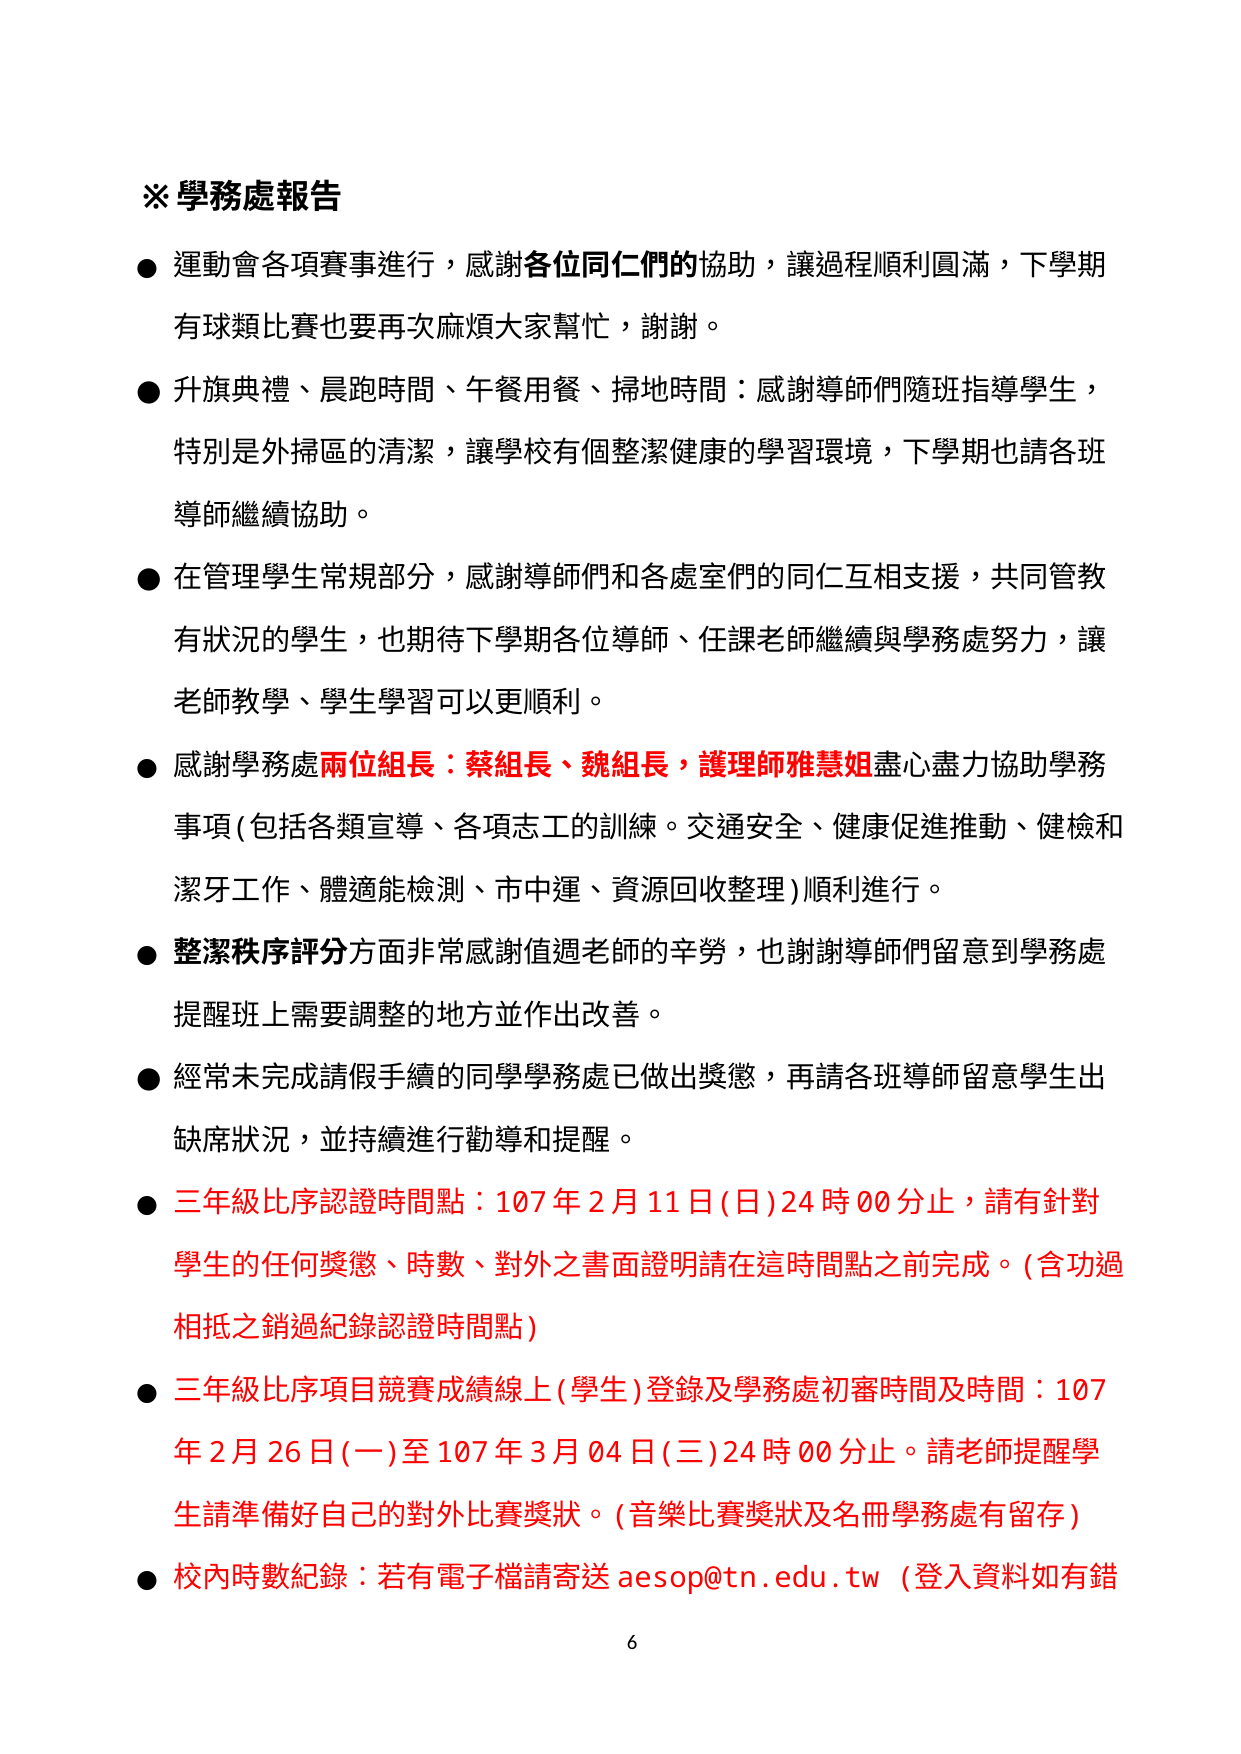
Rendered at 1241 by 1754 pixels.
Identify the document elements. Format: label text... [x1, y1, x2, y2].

list 三年級比序認證時間點︰107年2月11日(日)24時00分止，請有針對學生的任何獎懲、時數、對外之書面證明請在這時間點之前完成。(含功過相抵之銷過紀錄認證時間點) [136, 1158, 1128, 1346]
list 運動會各項賽事進行，感謝各位同仁們的協助，讓過程順利圓滿，下學期有球類比賽也要再次麻煩大家幫忙，謝謝。 [136, 221, 1128, 346]
list 感謝學務處兩位組長︰蔡組長、魏組長，護理師雅慧姐盡心盡力協助學務事項(包括各類宣導、各項志工的訓練。交通安全、健康促進推動、健檢和潔牙工作、體適能檢測、市中運、資源回收整理)順利進行。 [136, 721, 1128, 908]
text ※學務處報告 [136, 162, 1128, 221]
list 升旗典禮、晨跑時間、午餐用餐、掃地時間：感謝導師們隨班指導學生，特別是外掃區的清潔，讓學校有個整潔健康的學習環境，下學期也請各班導師繼續協助。 [136, 346, 1128, 533]
list 三年級比序項目競賽成績線上(學生)登錄及學務處初審時間及時間︰107年2月26日(一)至107年3月04日(三)24時00分止。請老師提醒學生請準備好自己的對外比賽獎狀。(音樂比賽奬狀及名冊學務處有留存) [136, 1346, 1128, 1533]
list 經常未完成請假手續的同學學務處已做出獎懲，再請各班導師留意學生出缺席狀況，並持續進行勸導和提醒。 [136, 1033, 1128, 1158]
list 在管理學生常規部分，感謝導師們和各處室們的同仁互相支援，共同管教有狀況的學生，也期待下學期各位導師、任課老師繼續與學務處努力，讓老師教學、學生學習可以更順利。 [136, 533, 1128, 721]
list 整潔秩序評分方面非常感謝值週老師的辛勞，也謝謝導師們留意到學務處提醒班上需要調整的地方並作出改善。 [136, 908, 1128, 1033]
list 校內時數紀錄︰若有電子檔請寄送aesop@tn.edu.tw (登入資料如有錯 [136, 1533, 1128, 1596]
